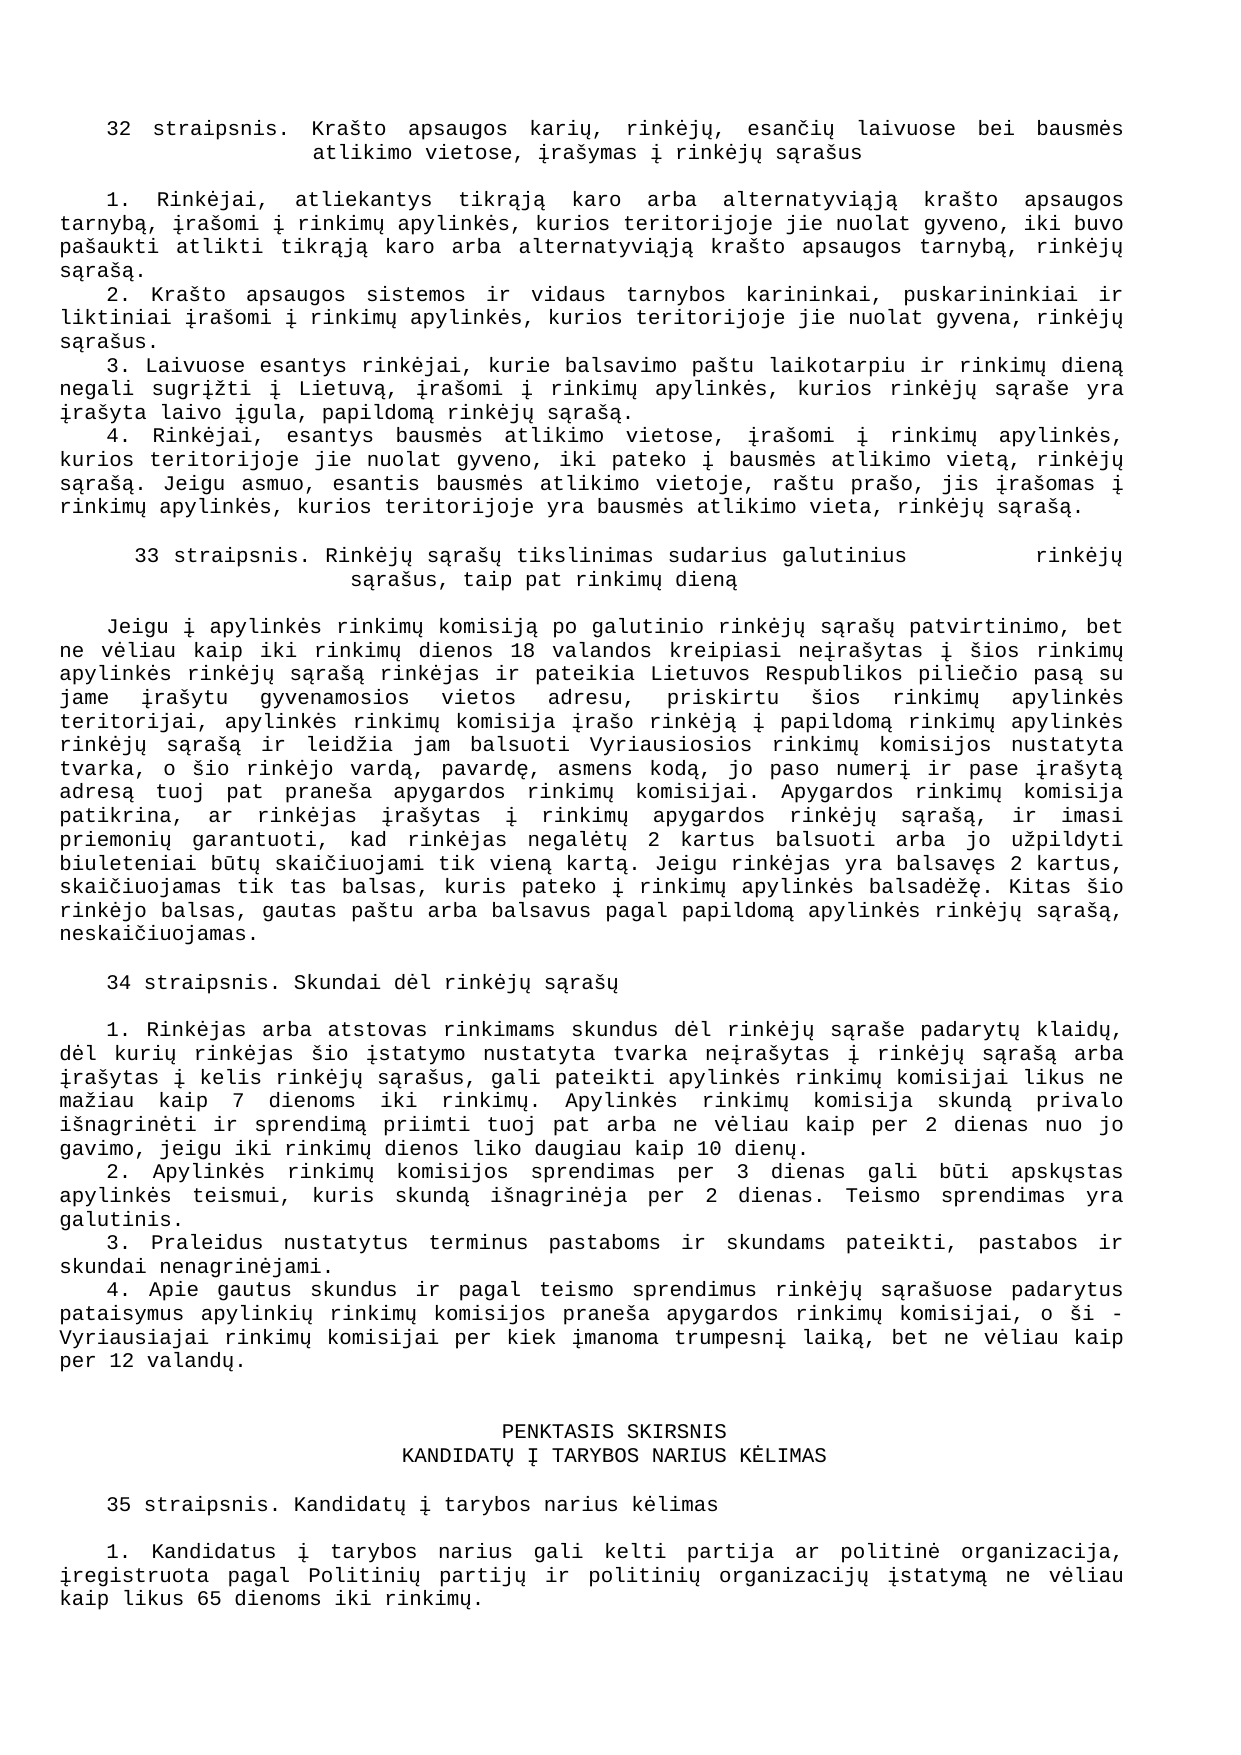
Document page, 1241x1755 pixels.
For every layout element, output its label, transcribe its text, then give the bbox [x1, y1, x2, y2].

text KANDIDATŲ Į TARYBOS NARIUS KĖLIMAS [59, 1445, 1122, 1469]
text 33 straipsnis. Rinkėjų sąrašų tikslinimas sudarius galutinius rinkėjų sąrašus, taip pat rinkimų dieną [134, 545, 1124, 592]
text 2. Apylinkės rinkimų komisijos sprendimas per 3 dienas gali būti apskųstas apylinkės teismui, kuris skundą išnagrinėja per 2 dienas. Teismo sprendimas yra galutinis. [59, 1161, 1124, 1232]
text 1. Rinkėjai, atliekantys tikrąją karo arba alternatyviąją krašto apsaugos tarnybą, įrašomi į rinkimų apylinkės, kurios teritorijoje jie nuolat gyveno, iki buvo pašaukti atlikti tikrąją karo arba alternatyviąją krašto apsaugos tarnybą, rinkėjų sąrašą. [59, 189, 1124, 284]
text PENKTASIS SKIRSNIS [59, 1421, 1122, 1445]
text 32 straipsnis. Krašto apsaugos karių, rinkėjų, esančių laivuose bei bausmės atlikimo vietose, įrašymas į rinkėjų sąrašus [106, 118, 1124, 165]
text 3. Laivuose esantys rinkėjai, kurie balsavimo paštu laikotarpiu ir rinkimų dieną negali sugrįžti į Lietuvą, įrašomi į rinkimų apylinkės, kurios rinkėjų sąraše yra įrašyta laivo įgula, papildomą rinkėjų sąrašą. [59, 354, 1124, 426]
text 34 straipsnis. Skundai dėl rinkėjų sąrašų [59, 972, 1124, 996]
text 35 straipsnis. Kandidatų į tarybos narius kėlimas [59, 1494, 1124, 1517]
text 1. Kandidatus į tarybos narius gali kelti partija ar politinė organizacija, įregistruota pagal Politinių partijų ir politinių organizacijų įstatymą ne vėliau kaip likus 65 dienoms iki rinkimų. [59, 1541, 1124, 1612]
text 3. Praleidus nustatytus terminus pastaboms ir skundams pateikti, pastabos ir skundai nenagrinėjami. [59, 1232, 1124, 1279]
text 4. Apie gautus skundus ir pagal teismo sprendimus rinkėjų sąrašuose padarytus pataisymus apylinkių rinkimų komisijos praneša apygardos rinkimų komisijai, o ši - Vyriausiajai rinkimų komisijai per kiek įmanoma trumpesnį laiką, bet ne vėliau kaip per 12 valandų. [59, 1279, 1124, 1374]
text Jeigu į apylinkės rinkimų komisiją po galutinio rinkėjų sąrašų patvirtinimo, bet ne vėliau kaip iki rinkimų dienos 18 valandos kreipiasi neįrašytas į šios rinkimų apylinkės rinkėjų sąrašą rinkėjas ir pateikia Lietuvos Respublikos piliečio pasą su jame įrašytu gyvenamosios vietos adresu, priskirtu šios rinkimų apylinkės teritorijai, apylinkės rinkimų komisija įrašo rinkėją į papildomą rinkimų apylinkės rinkėjų sąrašą ir leidžia jam balsuoti Vyriausiosios rinkimų komisijos nustatyta tvarka, o šio rinkėjo vardą, pavardę, asmens kodą, jo paso numerį ir pase įrašytą adresą tuoj pat praneša apygardos rinkimų komisijai. Apygardos rinkimų komisija patikrina, ar rinkėjas įrašytas į rinkimų apygardos rinkėjų sąrašą, ir imasi priemonių garantuoti, kad rinkėjas negalėtų 2 kartus balsuoti arba jo užpildyti biuleteniai būtų skaičiuojami tik vieną kartą. Jeigu rinkėjas yra balsavęs 2 kartus, skaičiuojamas tik tas balsas, kuris pateko į rinkimų apylinkės balsadėžę. Kitas šio rinkėjo balsas, gautas paštu arba balsavus pagal papildomą apylinkės rinkėjų sąrašą, neskaičiuojamas. [59, 616, 1124, 947]
text 2. Krašto apsaugos sistemos ir vidaus tarnybos karininkai, puskarininkiai ir liktiniai įrašomi į rinkimų apylinkės, kurios teritorijoje jie nuolat gyvena, rinkėjų sąrašus. [59, 284, 1124, 354]
text 1. Rinkėjas arba atstovas rinkimams skundus dėl rinkėjų sąraše padarytų klaidų, dėl kurių rinkėjas šio įstatymo nustatyta tvarka neįrašytas į rinkėjų sąrašą arba įrašytas į kelis rinkėjų sąrašus, gali pateikti apylinkės rinkimų komisijai likus ne mažiau kaip 7 dienoms iki rinkimų. Apylinkės rinkimų komisija skundą privalo išnagrinėti ir sprendimą priimti tuoj pat arba ne vėliau kaip per 2 dienas nuo jo gavimo, jeigu iki rinkimų dienos liko daugiau kaip 10 dienų. [59, 1019, 1124, 1161]
text 4. Rinkėjai, esantys bausmės atlikimo vietose, įrašomi į rinkimų apylinkės, kurios teritorijoje jie nuolat gyveno, iki pateko į bausmės atlikimo vietą, rinkėjų sąrašą. Jeigu asmuo, esantis bausmės atlikimo vietoje, raštu prašo, jis įrašomas į rinkimų apylinkės, kurios teritorijoje yra bausmės atlikimo vieta, rinkėjų sąrašą. [59, 426, 1124, 520]
